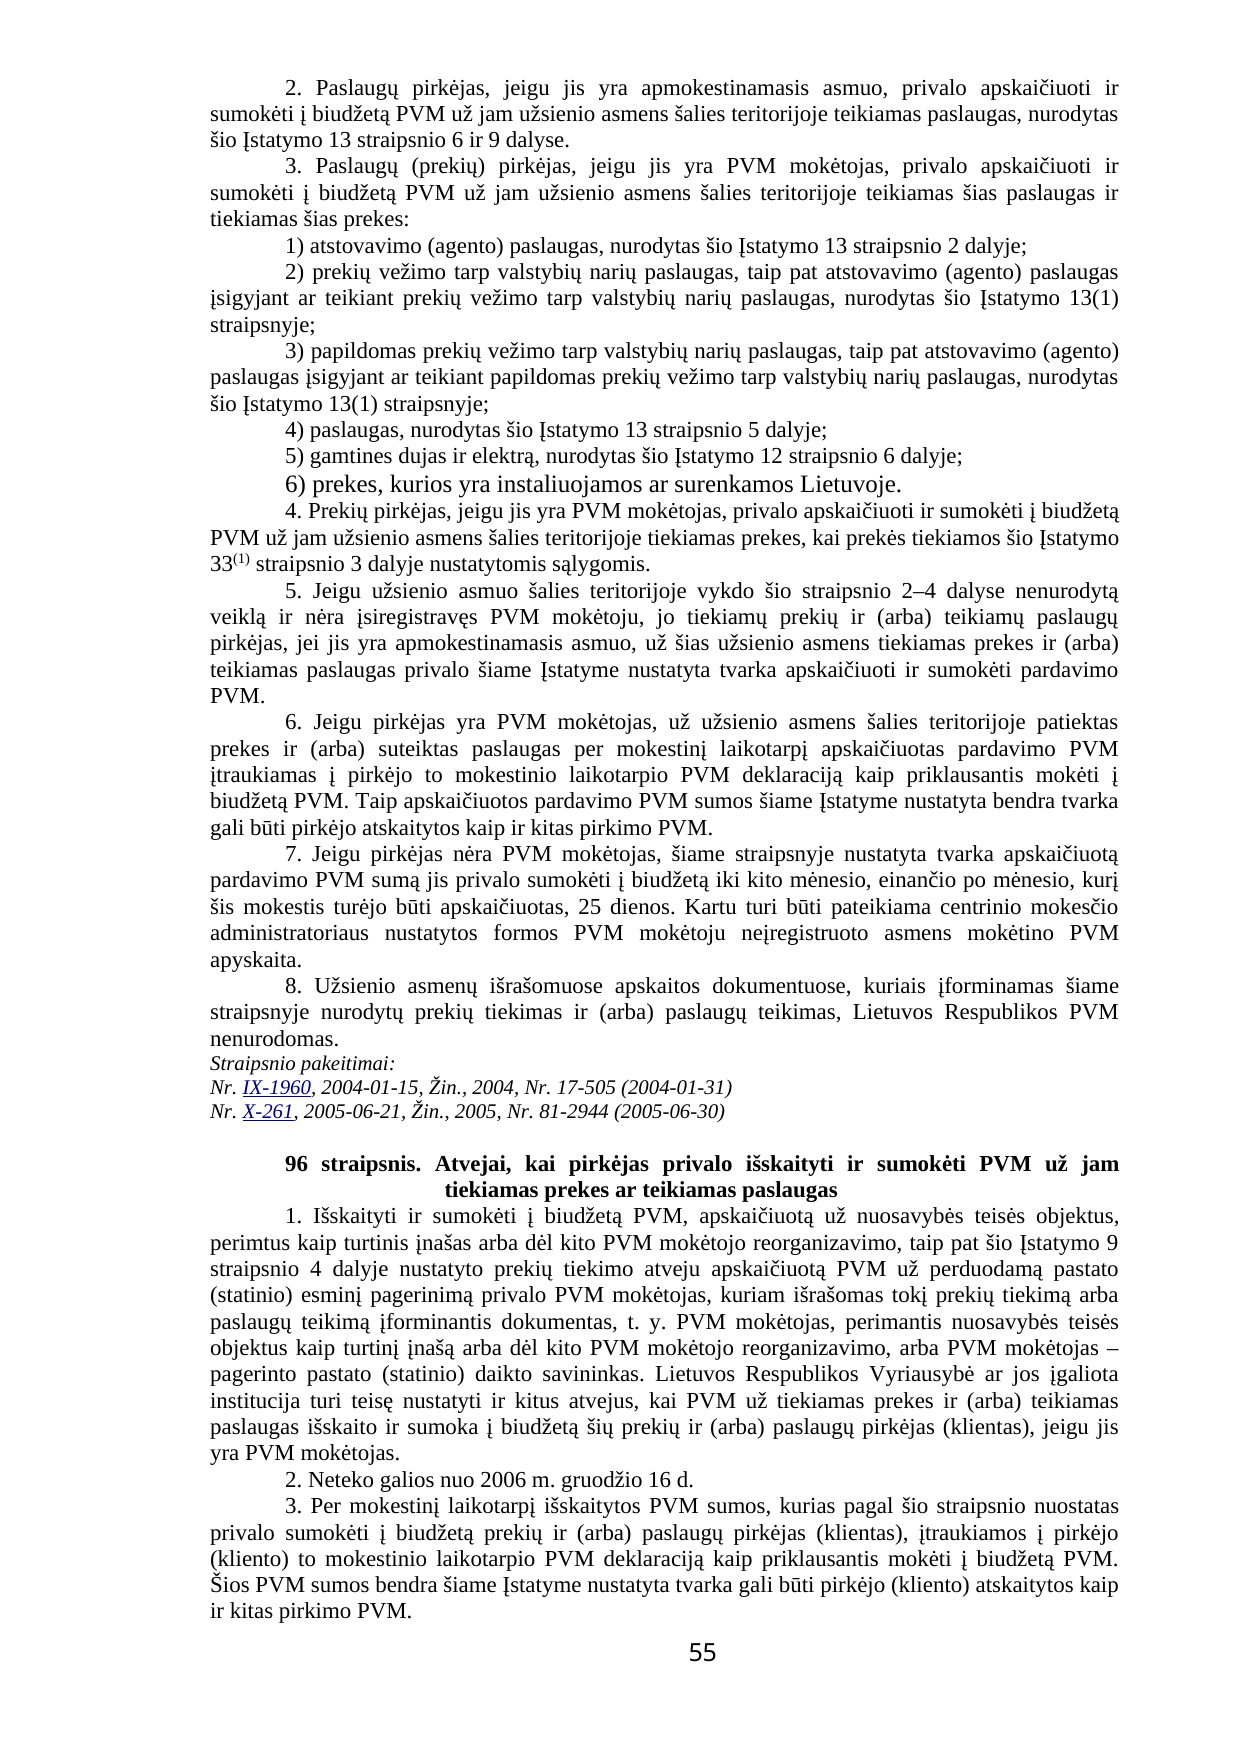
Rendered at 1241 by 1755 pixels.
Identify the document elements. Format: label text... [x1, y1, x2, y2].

text 6) prekes, kurios yra instaliuojamos ar surenkamos Lietuvoje. [210, 469, 1120, 498]
text Nr. X-261, 2005-06-21, Žin., 2005, Nr. 81-2944 (2005-06-30) [210, 1099, 1120, 1123]
text 2. Paslaugų pirkėjas, jeigu jis yra apmokestinamasis asmuo, privalo apskaičiuoti ir sumokėti į biudžetą PVM už jam užsienio asmens šalies teritorijoje teikiamas paslaugas, nurodytas šio Įstatymo 13 straipsnio 6 ir 9 dalyse. [210, 73, 1120, 153]
text Straipsnio pakeitimai: [210, 1051, 1120, 1075]
text Nr. IX-1960, 2004-01-15, Žin., 2004, Nr. 17-505 (2004-01-31) [210, 1075, 1120, 1099]
text 96 straipsnis. Atvejai, kai pirkėjas privalo išskaityti ir sumokėti PVM už jam tiekiamas prekes ar teikiamas paslaugas [285, 1149, 1120, 1202]
text 2. Neteko galios nuo 2006 m. gruodžio 16 d. [210, 1466, 1120, 1492]
text 5) gamtines dujas ir elektrą, nurodytas šio Įstatymo 12 straipsnio 6 dalyje; [210, 442, 1120, 469]
text 1. Išskaityti ir sumokėti į biudžetą PVM, apskaičiuotą už nuosavybės teisės objektus, perimtus kaip turtinis įnašas arba dėl kito PVM mokėtojo reorganizavimo, taip pat šio Įstatymo 9 straipsnio 4 dalyje nustatyto prekių tiekimo atveju apskaičiuotą PVM už perduodamą pastato (statinio) esminį pagerinimą privalo PVM mokėtojas, kuriam išrašomas tokį prekių tiekimą arba paslaugų teikimą įforminantis dokumentas, t. y. PVM mokėtojas, perimantis nuosavybės teisės objektus kaip turtinį įnašą arba dėl kito PVM mokėtojo reorganizavimo, arba PVM mokėtojas – pagerinto pastato (statinio) daikto savininkas. Lietuvos Respublikos Vyriausybė ar jos įgaliota institucija turi teisę nustatyti ir kitus atvejus, kai PVM už tiekiamas prekes ir (arba) teikiamas paslaugas išskaito ir sumoka į biudžetą šių prekių ir (arba) paslaugų pirkėjas (klientas), jeigu jis yra PVM mokėtojas. [210, 1202, 1120, 1466]
text 7. Jeigu pirkėjas nėra PVM mokėtojas, šiame straipsnyje nustatyta tvarka apskaičiuotą pardavimo PVM sumą jis privalo sumokėti į biudžetą iki kito mėnesio, einančio po mėnesio, kurį šis mokestis turėjo būti apskaičiuotas, 25 dienos. Kartu turi būti pateikiama centrinio mokesčio administratoriaus nustatytos formos PVM mokėtoju neįregistruoto asmens mokėtino PVM apyskaita. [210, 840, 1120, 972]
text 4. Prekių pirkėjas, jeigu jis yra PVM mokėtojas, privalo apskaičiuoti ir sumokėti į biudžetą PVM už jam užsienio asmens šalies teritorijoje tiekiamas prekes, kai prekės tiekiamos šio Įstatymo 33(1) straipsnio 3 dalyje nustatytomis sąlygomis. [210, 498, 1120, 577]
text 6. Jeigu pirkėjas yra PVM mokėtojas, už užsienio asmens šalies teritorijoje patiektas prekes ir (arba) suteiktas paslaugas per mokestinį laikotarpį apskaičiuotas pardavimo PVM įtraukiamas į pirkėjo to mokestinio laikotarpio PVM deklaraciją kaip priklausantis mokėti į biudžetą PVM. Taip apskaičiuotos pardavimo PVM sumos šiame Įstatyme nustatyta bendra tvarka gali būti pirkėjo atskaitytos kaip ir kitas pirkimo PVM. [210, 708, 1120, 840]
text 3) papildomas prekių vežimo tarp valstybių narių paslaugas, taip pat atstovavimo (agento) paslaugas įsigyjant ar teikiant papildomas prekių vežimo tarp valstybių narių paslaugas, nurodytas šio Įstatymo 13(1) straipsnyje; [210, 337, 1120, 416]
text 5. Jeigu užsienio asmuo šalies teritorijoje vykdo šio straipsnio 2–4 dalyse nenurodytą veiklą ir nėra įsiregistravęs PVM mokėtoju, jo tiekiamų prekių ir (arba) teikiamų paslaugų pirkėjas, jei jis yra apmokestinamasis asmuo, už šias užsienio asmens tiekiamas prekes ir (arba) teikiamas paslaugas privalo šiame Įstatyme nustatyta tvarka apskaičiuoti ir sumokėti pardavimo PVM. [210, 577, 1120, 708]
text 3. Paslaugų (prekių) pirkėjas, jeigu jis yra PVM mokėtojas, privalo apskaičiuoti ir sumokėti į biudžetą PVM už jam užsienio asmens šalies teritorijoje teikiamas šias paslaugas ir tiekiamas šias prekes: [210, 153, 1120, 232]
text 3. Per mokestinį laikotarpį išskaitytos PVM sumos, kurias pagal šio straipsnio nuostatas privalo sumokėti į biudžetą prekių ir (arba) paslaugų pirkėjas (klientas), įtraukiamos į pirkėjo (kliento) to mokestinio laikotarpio PVM deklaraciją kaip priklausantis mokėti į biudžetą PVM. Šios PVM sumos bendra šiame Įstatyme nustatyta tvarka gali būti pirkėjo (kliento) atskaitytos kaip ir kitas pirkimo PVM. [210, 1492, 1120, 1624]
text 4) paslaugas, nurodytas šio Įstatymo 13 straipsnio 5 dalyje; [210, 416, 1120, 442]
text 1) atstovavimo (agento) paslaugas, nurodytas šio Įstatymo 13 straipsnio 2 dalyje; [210, 232, 1120, 258]
text 8. Užsienio asmenų išrašomuose apskaitos dokumentuose, kuriais įforminamas šiame straipsnyje nurodytų prekių tiekimas ir (arba) paslaugų teikimas, Lietuvos Respublikos PVM nenurodomas. [210, 972, 1120, 1051]
text 2) prekių vežimo tarp valstybių narių paslaugas, taip pat atstovavimo (agento) paslaugas įsigyjant ar teikiant prekių vežimo tarp valstybių narių paslaugas, nurodytas šio Įstatymo 13(1) straipsnyje; [210, 258, 1120, 337]
